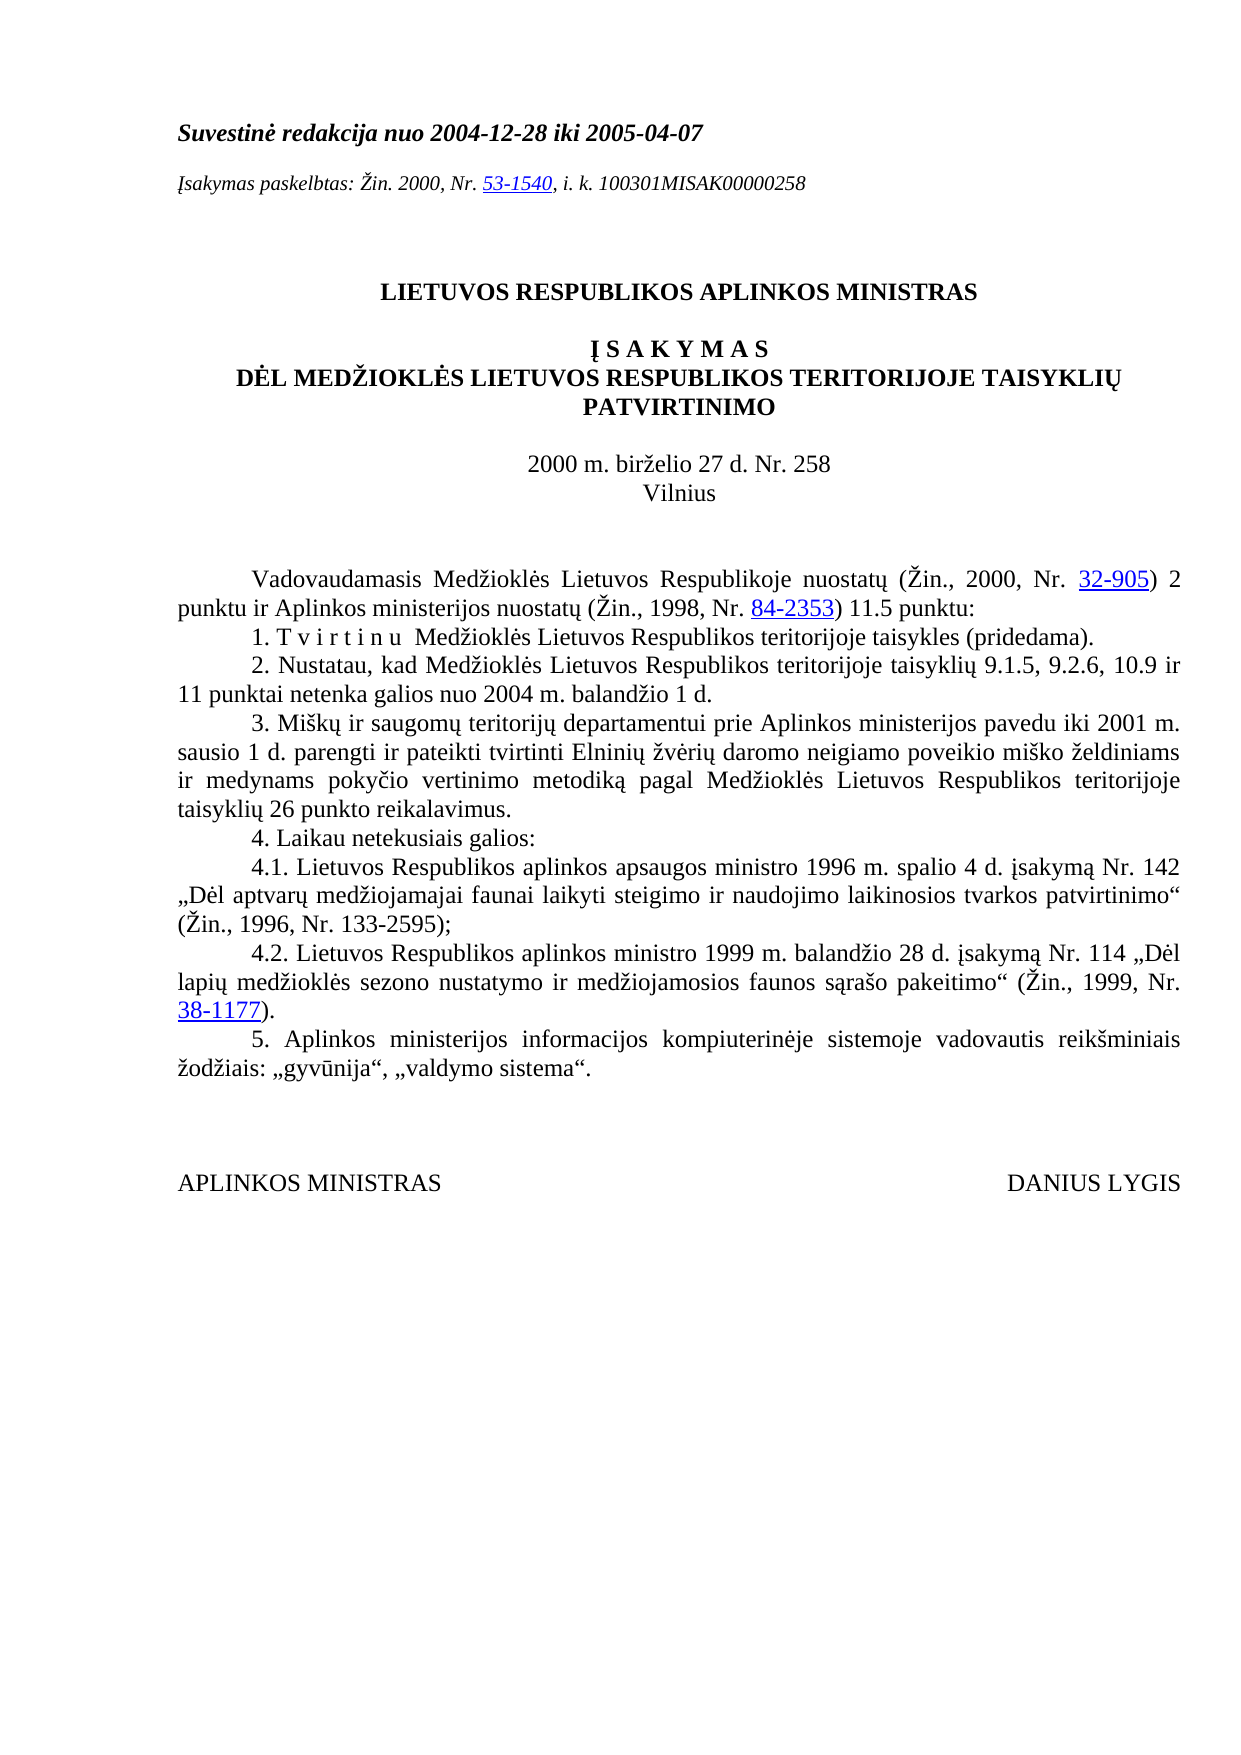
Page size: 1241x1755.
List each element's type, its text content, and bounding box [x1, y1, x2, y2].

text 4.2. Lietuvos Respublikos aplinkos ministro 1999 m. balandžio 28 d. įsakymą Nr. 114 „Dėl lapių medžioklės sezono nustatymo ir medžiojamosios faunos sąrašo pakeitimo“ (Žin., 1999, Nr. 38-1177). [177, 938, 1181, 1024]
text 4.1. Lietuvos Respublikos aplinkos apsaugos ministro 1996 m. spalio 4 d. įsakymą Nr. 142 „Dėl aptvarų medžiojamajai faunai laikyti steigimo ir naudojimo laikinosios tvarkos patvirtinimo“ (Žin., 1996, Nr. 133-2595); [177, 852, 1181, 938]
text 4. Laikau netekusiais galios: [177, 823, 1181, 852]
text 1. Tvirtinu Medžioklės Lietuvos Respublikos teritorijoje taisykles (pridedama). [177, 622, 1181, 650]
text Įsakymas paskelbtas: Žin. 2000, Nr. 53-1540, i. k. 100301MISAK00000258 [177, 171, 1181, 195]
text 3. Miškų ir saugomų teritorijų departamentui prie Aplinkos ministerijos pavedu iki 2001 m. sausio 1 d. parengti ir pateikti tvirtinti Elninių žvėrių daromo neigiamo poveikio miško želdiniams ir medynams pokyčio vertinimo metodiką pagal Medžioklės Lietuvos Respublikos teritorijoje taisyklių 26 punkto reikalavimus. [177, 708, 1181, 823]
text LIETUVOS RESPUBLIKOS APLINKOS MINISTRAS [177, 277, 1181, 305]
text 5. Aplinkos ministerijos informacijos kompiuterinėje sistemoje vadovautis reikšminiais žodžiais: „gyvūnija“, „valdymo sistema“. [177, 1024, 1181, 1082]
text APLINKOS MINISTRAS DANIUS LYGIS [177, 1168, 1181, 1197]
text Vilnius [177, 478, 1181, 507]
text 2000 m. birželio 27 d. Nr. 258 [177, 449, 1181, 478]
text 2. Nustatau, kad Medžioklės Lietuvos Respublikos teritorijoje taisyklių 9.1.5, 9.2.6, 10.9 ir 11 punktai netenka galios nuo 2004 m. balandžio 1 d. [177, 650, 1181, 708]
text Į S A K Y M A S [177, 334, 1181, 363]
text Suvestinė redakcija nuo 2004-12-28 iki 2005-04-07 [177, 118, 1181, 147]
text DĖL MEDŽIOKLĖS LIETUVOS RESPUBLIKOS TERITORIJOJE TAISYKLIŲ PATVIRTINIMO [177, 363, 1181, 420]
text Vadovaudamasis Medžioklės Lietuvos Respublikoje nuostatų (Žin., 2000, Nr. 32-905) 2 punktu ir Aplinkos ministerijos nuostatų (Žin., 1998, Nr. 84-2353) 11.5 punktu: [177, 564, 1181, 622]
